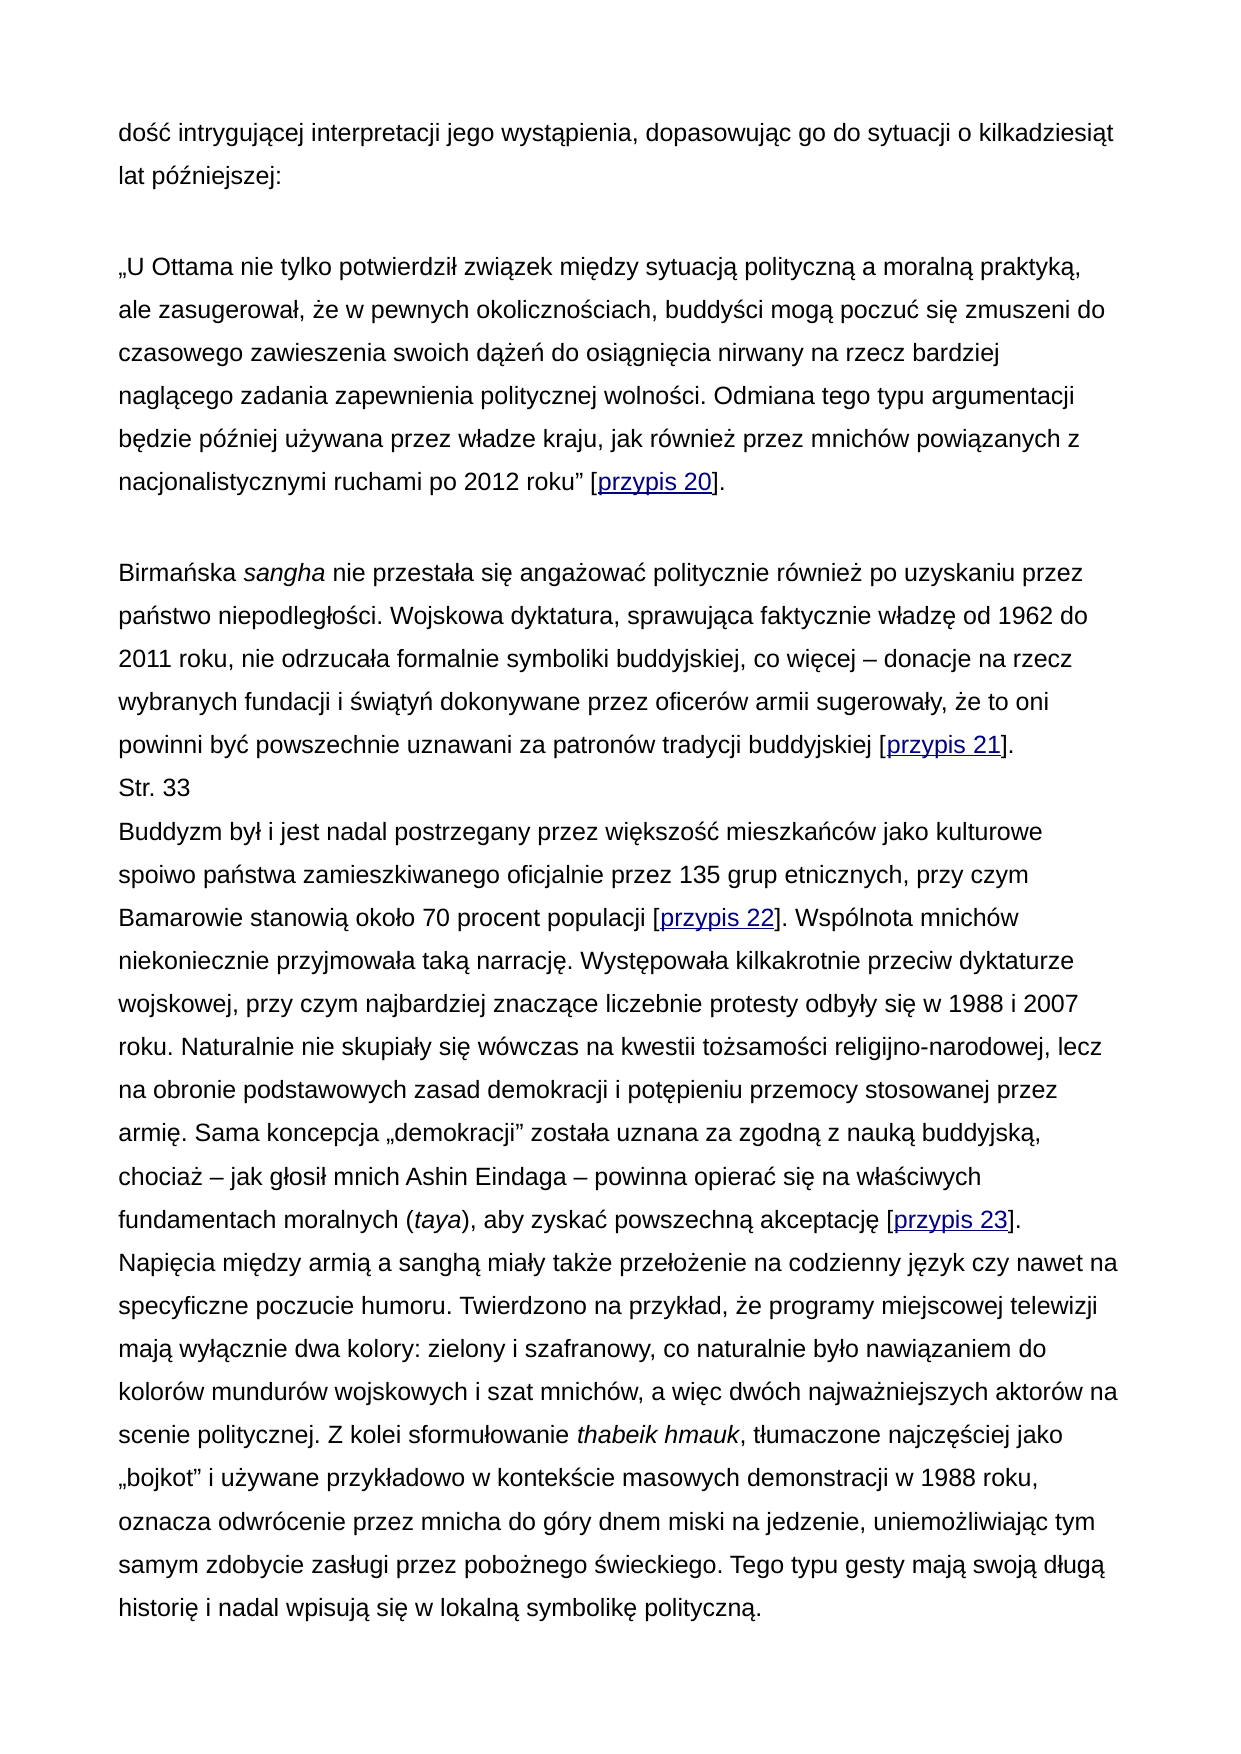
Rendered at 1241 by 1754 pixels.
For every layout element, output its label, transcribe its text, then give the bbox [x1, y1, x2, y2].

text Buddyzm był i jest nadal postrzegany przez większość mieszkańców jako kulturowe spoiwo państwa zamieszkiwanego oficjalnie przez 135 grup etnicznych, przy czym Bamarowie stanowią około 70 procent populacji [przypis 22]. Wspólnota mnichów niekoniecznie przyjmowała taką narrację. Występowała kilkakrotnie przeciw dyktaturze wojskowej, przy czym najbardziej znaczące liczebnie protesty odbyły się w 1988 i 2007 roku. Naturalnie nie skupiały się wówczas na kwestii tożsamości religijno-narodowej, lecz na obronie podstawowych zasad demokracji i potępieniu przemocy stosowanej przez armię. Sama koncepcja „demokracji” została uznana za zgodną z nauką buddyjską, chociaż – jak głosił mnich Ashin Eindaga – powinna opierać się na właściwych fundamentach moralnych (taya), aby zyskać powszechną akceptację [przypis 23]. Napięcia między armią a sanghą miały także przełożenie na codzienny język czy nawet na specyficzne poczucie humoru. Twierdzono na przykład, że programy miejscowej telewizji mają wyłącznie dwa kolory: zielony i szafranowy, co naturalnie było nawiązaniem do kolorów mundurów wojskowych i szat mnichów, a więc dwóch najważniejszych aktorów na scenie politycznej. Z kolei sformułowanie thabeik hmauk, tłumaczone najczęściej jako „bojkot” i używane przykładowo w kontekście masowych demonstracji w 1988 roku, oznacza odwrócenie przez mnicha do góry dnem miski na jedzenie, uniemożliwiając tym samym zdobycie zasługi przez pobożnego świeckiego. Tego typu gesty mają swoją długą historię i nadal wpisują się w lokalną symbolikę polityczną. [118, 816, 1122, 1621]
text Birmańska sangha nie przestała się angażować politycznie również po uzyskaniu przez państwo niepodległości. Wojskowa dyktatura, sprawująca faktycznie władzę od 1962 do 2011 roku, nie odrzucała formalnie symboliki buddyjskiej, co więcej – donacje na rzecz wybranych fundacji i świątyń dokonywane przez oficerów armii sugerowały, że to oni powinni być powszechnie uznawani za patronów tradycji buddyjskiej [przypis 21]. [118, 558, 1122, 759]
text „U Ottama nie tylko potwierdził związek między sytuacją polityczną a moralną praktyką, ale zasugerował, że w pewnych okolicznościach, buddyści mogą poczuć się zmuszeni do czasowego zawieszenia swoich dążeń do osiągnięcia nirwany na rzecz bardziej naglącego zadania zapewnienia politycznej wolności. Odmiana tego typu argumentacji będzie później używana przez władze kraju, jak również przez mnichów powiązanych z nacjonalistycznymi ruchami po 2012 roku” [przypis 20]. [118, 252, 1122, 496]
text dość intrygującej interpretacji jego wystąpienia, dopasowując go do sytuacji o kilkadziesiąt lat późniejszej: [118, 118, 1122, 190]
text Str. 33 [118, 773, 1122, 802]
